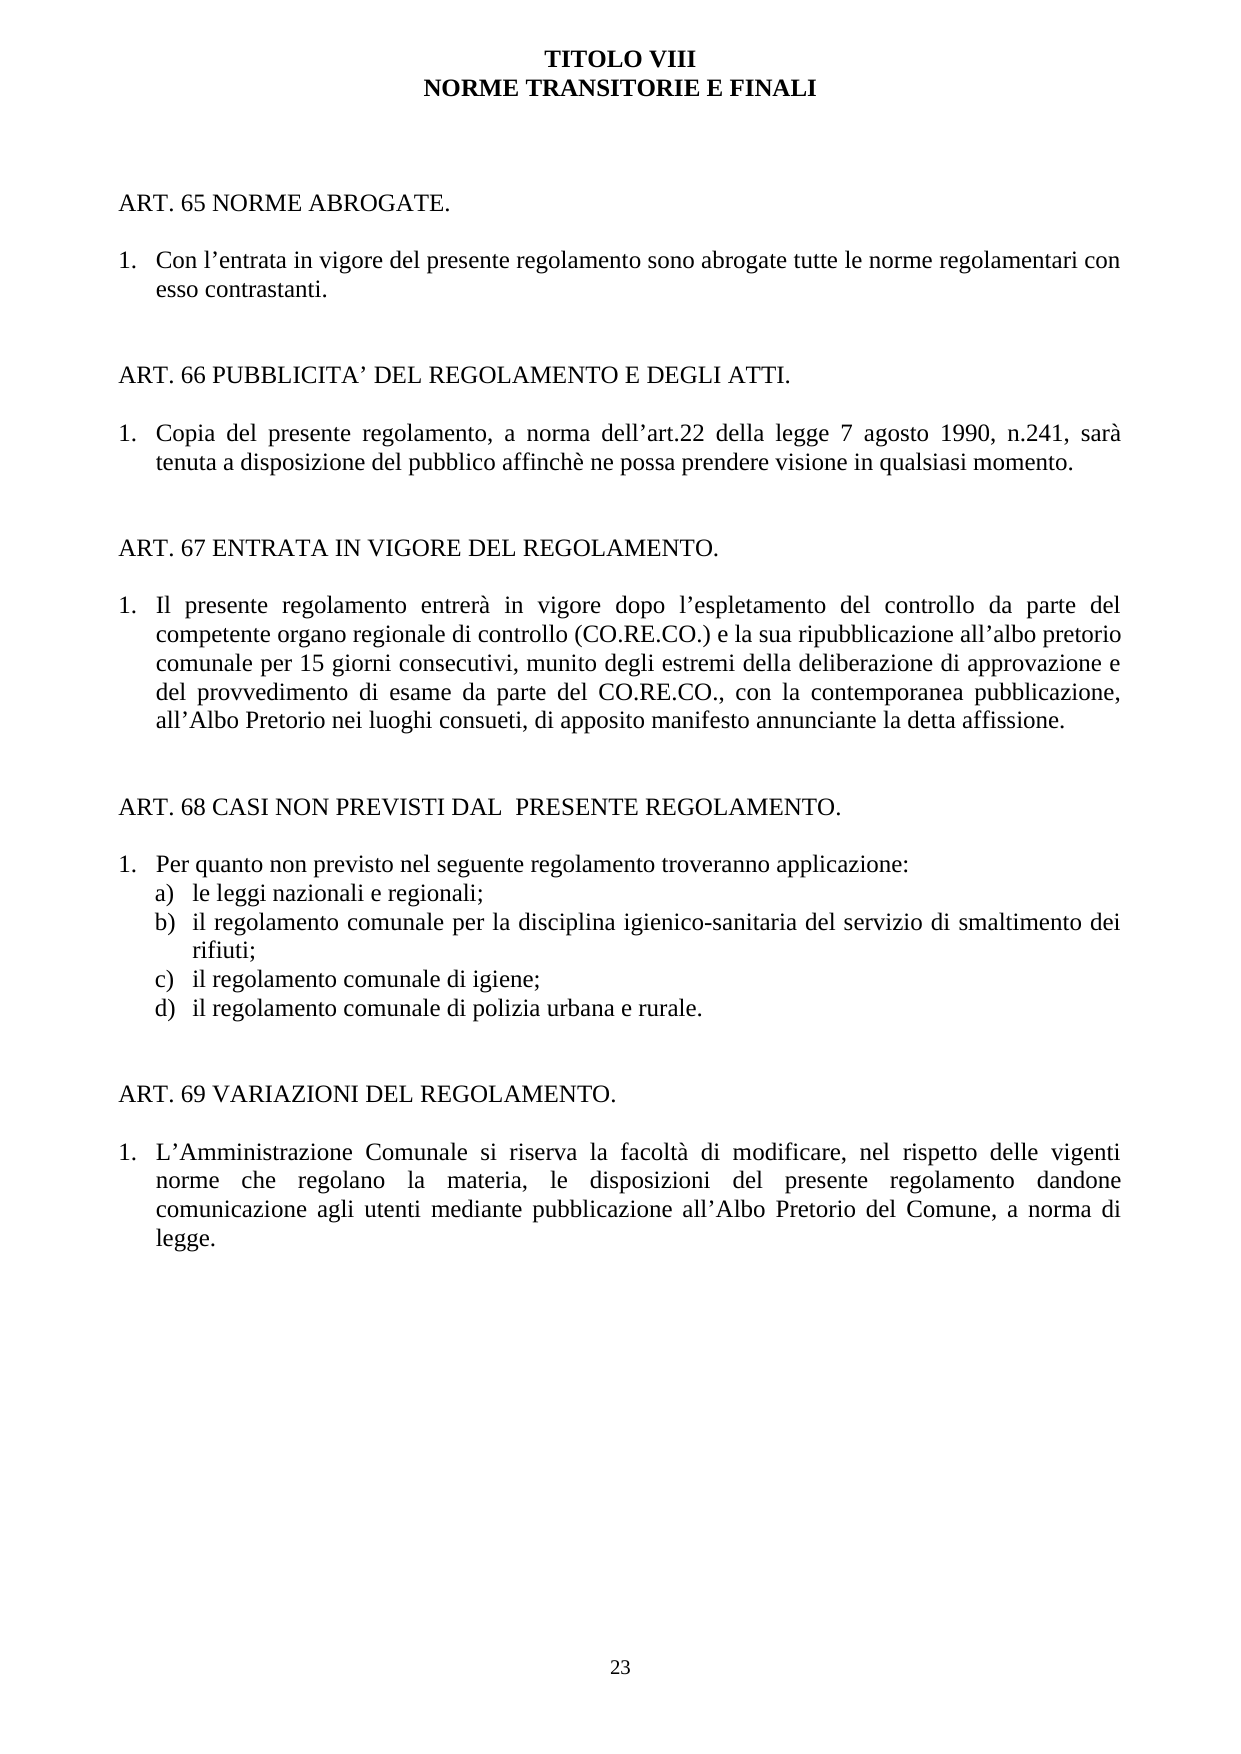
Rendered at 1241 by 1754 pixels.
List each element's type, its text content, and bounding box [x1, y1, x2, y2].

list le leggi nazionali e regionali; [154, 878, 1122, 907]
list L’Amministrazione Comunale si riserva la facoltà di modificare, nel rispetto delle vigenti norme che regolano la materia, le disposizioni del presente regolamento dandone comunicazione agli utenti mediante pubblicazione all’Albo Pretorio del Comune, a norma di legge. [118, 1137, 1122, 1252]
text ART. 65 NORME ABROGATE. [118, 188, 1122, 217]
list Con l’entrata in vigore del presente regolamento sono abrogate tutte le norme regolamentari con esso contrastanti. [118, 246, 1122, 303]
subtitle TITOLO VIII [118, 44, 1122, 73]
text NORME TRANSITORIE E FINALI [118, 73, 1122, 102]
list il regolamento comunale per la disciplina igienico-sanitaria del servizio di smaltimento dei rifiuti; [154, 907, 1122, 964]
list Il presente regolamento entrerà in vigore dopo l’espletamento del controllo da parte del competente organo regionale di controllo (CO.RE.CO.) e la sua ripubblicazione all’albo pretorio comunale per 15 giorni consecutivi, munito degli estremi della deliberazione di approvazione e del provvedimento di esame da parte del CO.RE.CO., con la contemporanea pubblicazione, all’Albo Pretorio nei luoghi consueti, di apposito manifesto annunciante la detta affissione. [118, 591, 1122, 734]
list il regolamento comunale di polizia urbana e rurale. [154, 993, 1122, 1022]
text ART. 66 PUBBLICITA’ DEL REGOLAMENTO E DEGLI ATTI. [118, 361, 1122, 389]
text ART. 68 CASI NON PREVISTI DAL PRESENTE REGOLAMENTO. [118, 792, 1122, 821]
text ART. 67 ENTRATA IN VIGORE DEL REGOLAMENTO. [118, 533, 1122, 562]
list Per quanto non previsto nel seguente regolamento troveranno applicazione: [118, 849, 1122, 878]
list Copia del presente regolamento, a norma dell’art.22 della legge 7 agosto 1990, n.241, sarà tenuta a disposizione del pubblico affinchè ne possa prendere visione in qualsiasi momento. [118, 418, 1122, 476]
text ART. 69 VARIAZIONI DEL REGOLAMENTO. [118, 1079, 1122, 1108]
list il regolamento comunale di igiene; [154, 964, 1122, 993]
